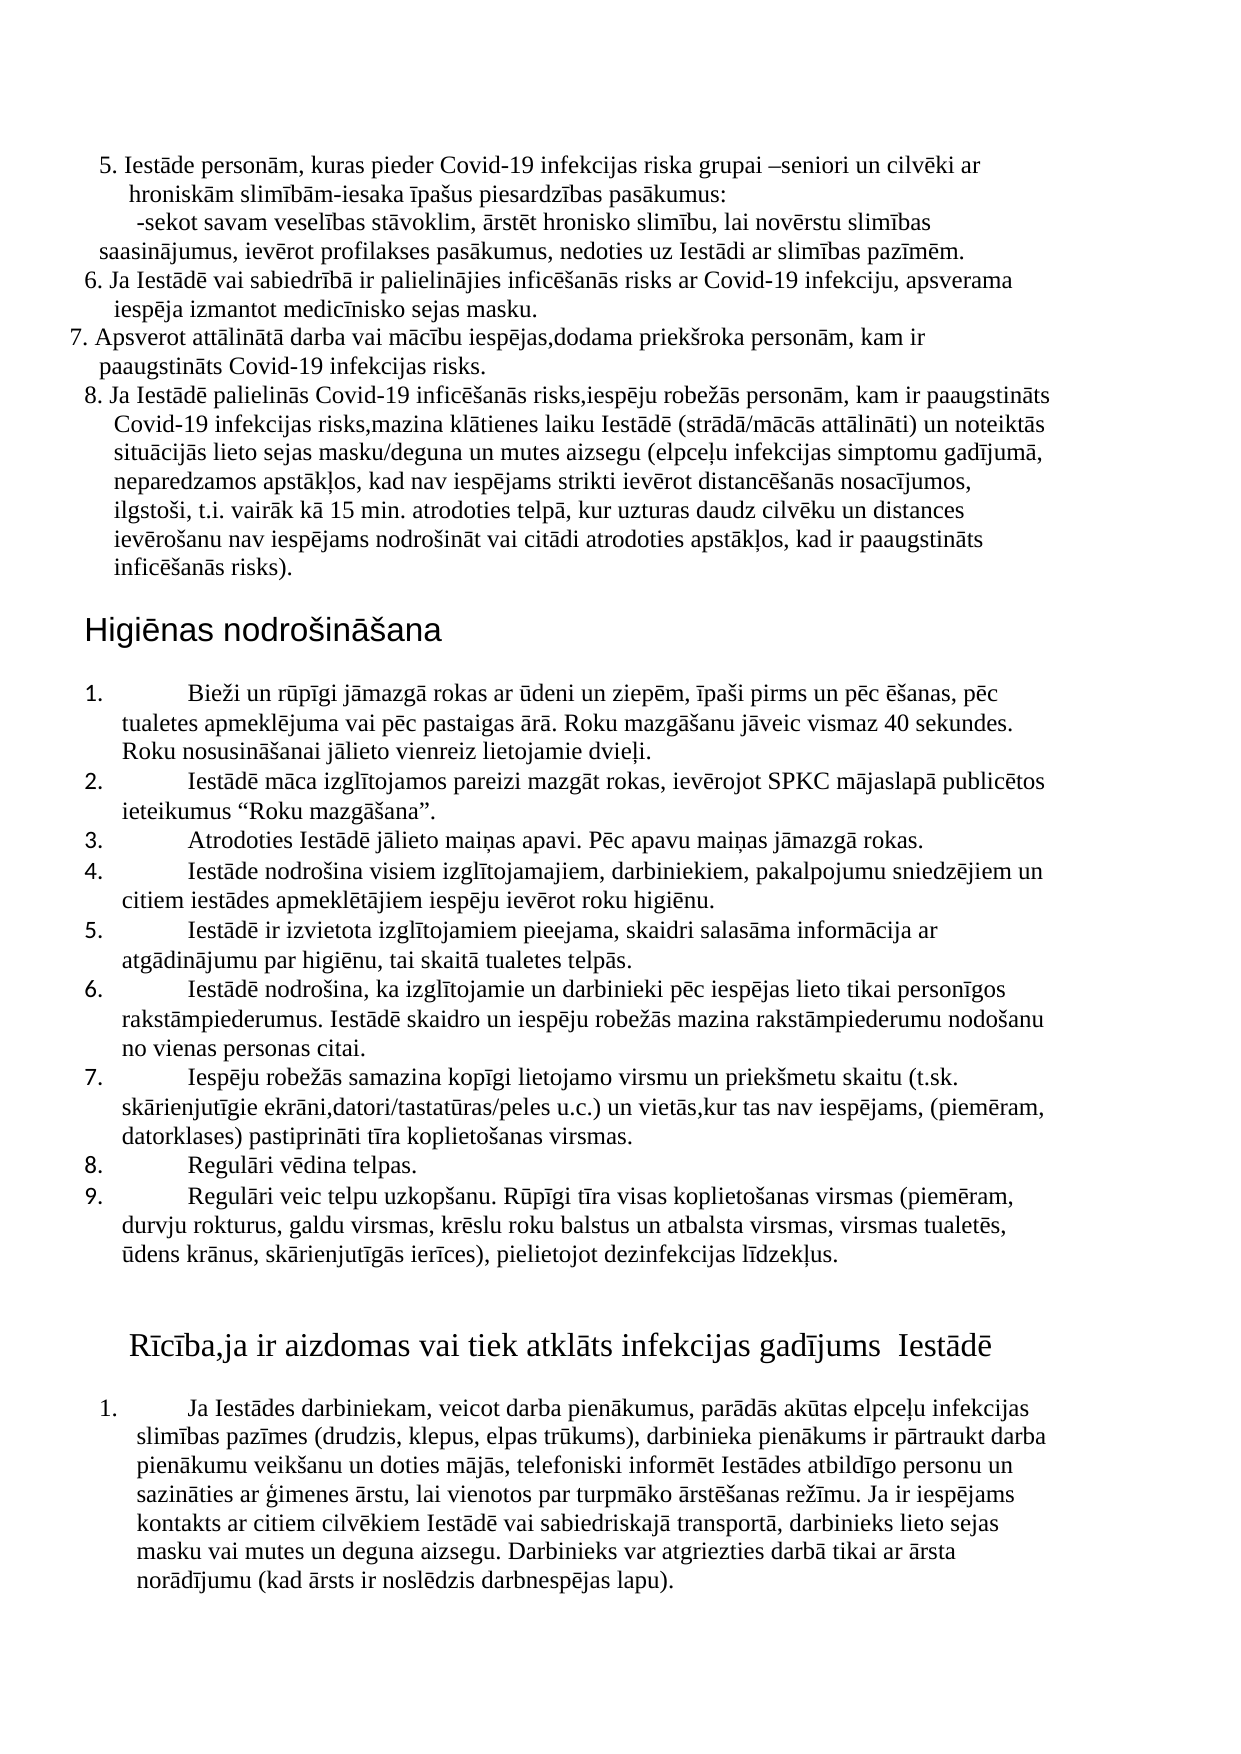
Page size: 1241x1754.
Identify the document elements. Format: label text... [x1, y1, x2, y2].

text 5. Iestāde personām, kuras pieder Covid-19 infekcijas riska grupai –seniori un cilvēki ar hroniskām slimībām-iesaka īpašus piesardzības pasākumus: [99, 150, 1053, 207]
text 7. Apsverot attālinātā darba vai mācību iespējas,dodama priekšroka personām, kam ir paaugstināts Covid-19 infekcijas risks. [69, 322, 1053, 380]
list Iestādē nodrošina, ka izglītojamie un darbinieki pēc iespējas lieto tikai personīgos rakstāmpiederumus. Iestādē skaidro un iespēju robežās mazina rakstāmpiederumu nodošanu no vienas personas citai. [84, 973, 1053, 1062]
list Bieži un rūpīgi jāmazgā rokas ar ūdeni un ziepēm, īpaši pirms un pēc ēšanas, pēc tualetes apmeklējuma vai pēc pastaigas ārā. Roku mazgāšanu jāveic vismaz 40 sekundes. Roku nosusināšanai jālieto vienreiz lietojamie dvieļi. [84, 677, 1053, 765]
text -sekot savam veselības stāvoklim, ārstēt hronisko slimību, lai novērstu slimības saasinājumus, ievērot profilakses pasākumus, nedoties uz Iestādi ar slimības pazīmēm. [99, 207, 1053, 265]
list Regulāri vēdina telpas. [84, 1149, 1053, 1180]
list Regulāri veic telpu uzkopšanu. Rūpīgi tīra visas koplietošanas virsmas (piemēram, durvju rokturus, galdu virsmas, krēslu roku balstus un atbalsta virsmas, virsmas tualetēs, ūdens krānus, skārienjutīgās ierīces), pielietojot dezinfekcijas līdzekļus. [84, 1180, 1053, 1268]
list Iestāde nodrošina visiem izglītojamajiem, darbiniekiem, pakalpojumu sniedzējiem un citiem iestādes apmeklētājiem iespēju ievērot roku higiēnu. [84, 855, 1053, 914]
text 6. Ja Iestādē vai sabiedrībā ir palielinājies inficēšanās risks ar Covid-19 infekciju, apsverama iespēja izmantot medicīnisko sejas masku. [84, 265, 1053, 322]
text Rīcība,ja ir aizdomas vai tiek atklāts infekcijas gadījums Iestādē [128, 1326, 1053, 1364]
list Iestādē ir izvietota izglītojamiem pieejama, skaidri salasāma informācija ar atgādinājumu par higiēnu, tai skaitā tualetes telpās. [84, 914, 1053, 973]
list Iestādē māca izglītojamos pareizi mazgāt rokas, ievērojot SPKC mājaslapā publicētos ieteikumus “Roku mazgāšana”. [84, 765, 1053, 824]
text Higiēnas nodrošināšana [84, 610, 1053, 648]
list Iespēju robežās samazina kopīgi lietojamo virsmu un priekšmetu skaitu (t.sk. skārienjutīgie ekrāni,datori/tastatūras/peles u.c.) un vietās,kur tas nav iespējams, (piemēram, datorklases) pastiprināti tīra koplietošanas virsmas. [84, 1062, 1053, 1149]
list Atrodoties Iestādē jālieto maiņas apavi. Pēc apavu maiņas jāmazgā rokas. [84, 824, 1053, 855]
list Ja Iestādes darbiniekam, veicot darba pienākumus, parādās akūtas elpceļu infekcijas slimības pazīmes (drudzis, klepus, elpas trūkums), darbinieka pienākums ir pārtraukt darba pienākumu veikšanu un doties mājās, telefoniski informēt Iestādes atbildīgo personu un sazināties ar ģimenes ārstu, lai vienotos par turpmāko ārstēšanas režīmu. Ja ir iespējams kontakts ar citiem cilvēkiem Iestādē vai sabiedriskajā transportā, darbinieks lieto sejas masku vai mutes un deguna aizsegu. Darbinieks var atgriezties darbā tikai ar ārsta norādījumu (kad ārsts ir noslēdzis darbnespējas lapu). [99, 1393, 1053, 1594]
text 8. Ja Iestādē palielinās Covid-19 inficēšanās risks,iespēju robežās personām, kam ir paaugstināts Covid-19 infekcijas risks,mazina klātienes laiku Iestādē (strādā/mācās attālināti) un noteiktās situācijās lieto sejas masku/deguna un mutes aizsegu (elpceļu infekcijas simptomu gadījumā, neparedzamos apstākļos, kad nav iespējams strikti ievērot distancēšanās nosacījumos, ilgstoši, t.i. vairāk kā 15 min. atrodoties telpā, kur uzturas daudz cilvēku un distances ievērošanu nav iespējams nodrošināt vai citādi atrodoties apstākļos, kad ir paaugstināts inficēšanās risks). [84, 380, 1053, 581]
